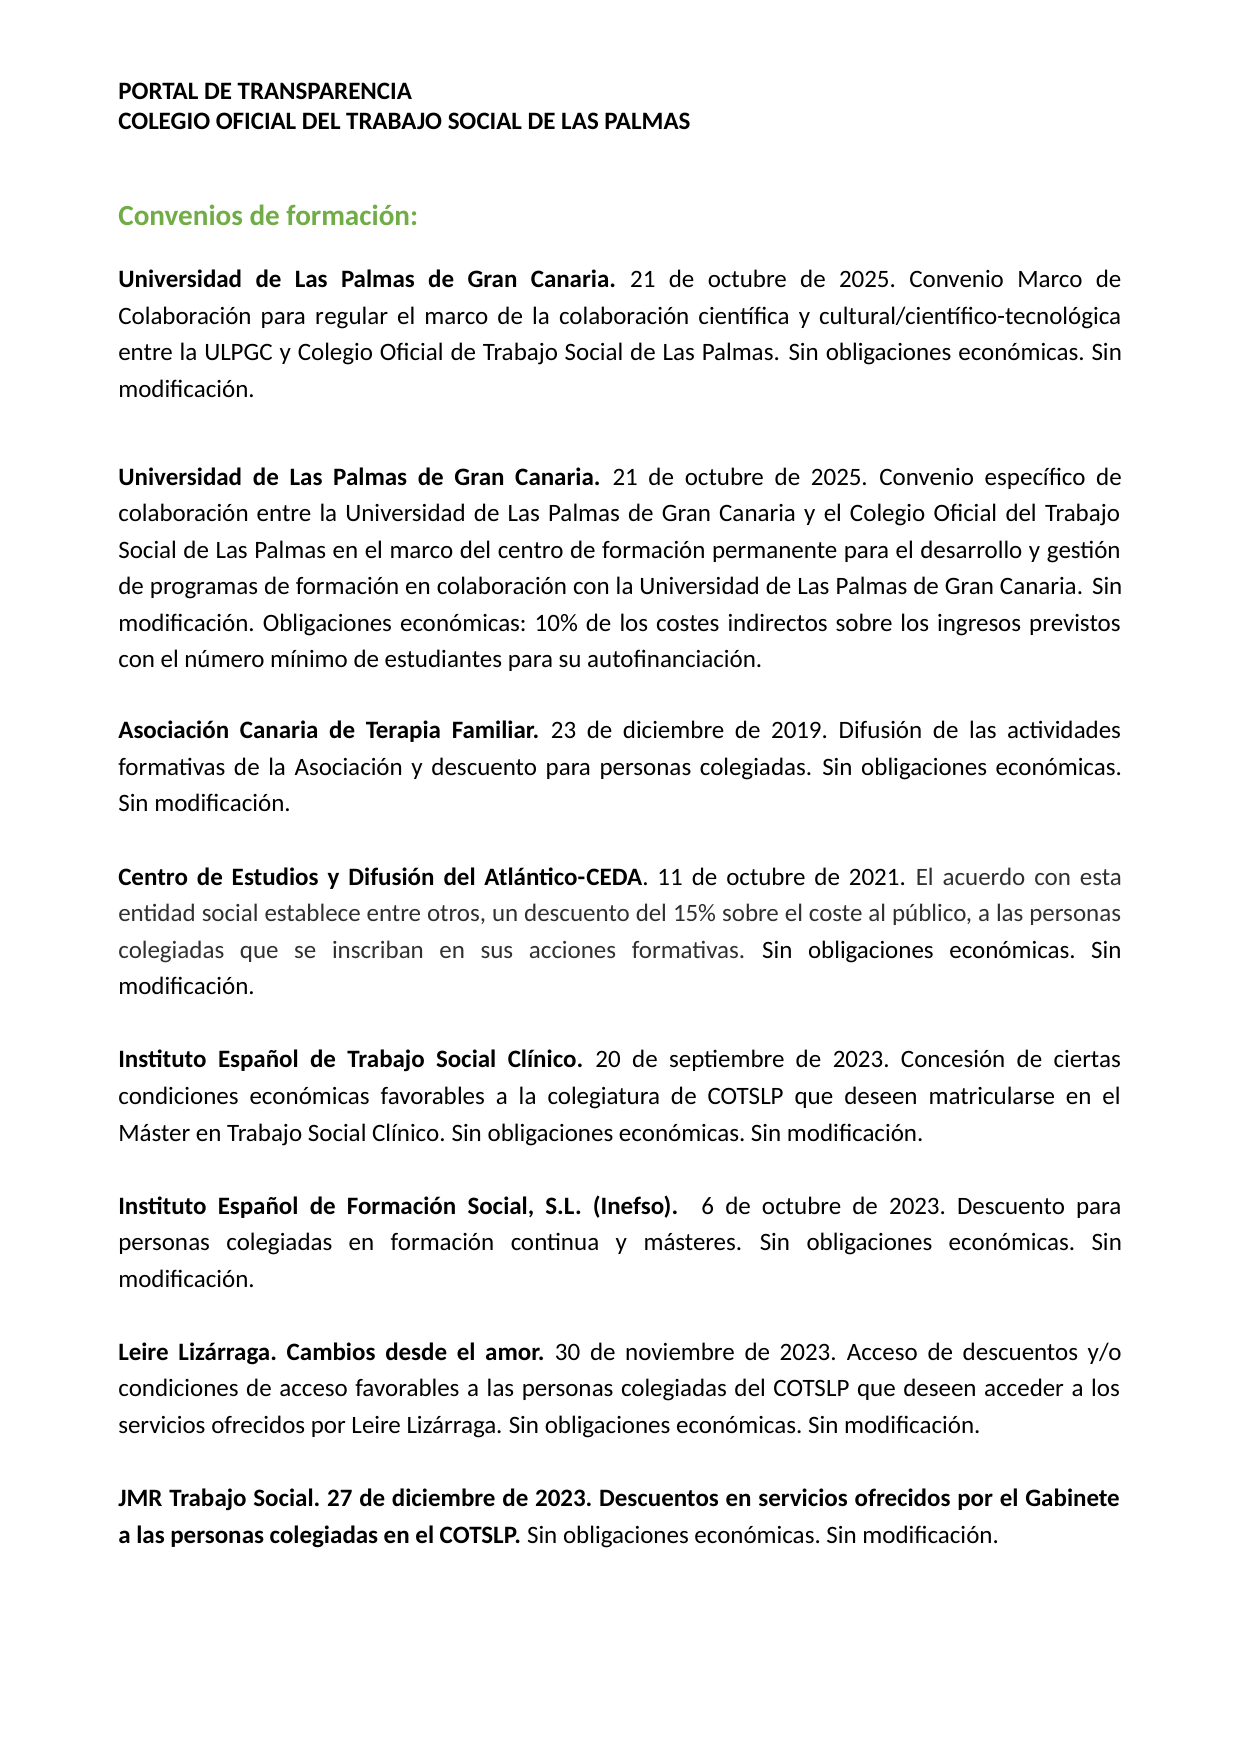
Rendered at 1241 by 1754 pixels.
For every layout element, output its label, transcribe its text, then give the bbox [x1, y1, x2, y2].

text Instituto Español de Formación Social, S.L. (Inefso). 6 de octubre de 2023. Descuento para personas colegiadas en formación continua y másteres. Sin obligaciones económicas. Sin modificación. [118, 1190, 1122, 1293]
text Centro de Estudios y Difusión del Atlántico-CEDA. 11 de octubre de 2021. El acuerdo con esta entidad social establece entre otros, un descuento del 15% sobre el coste al público, a las personas colegiadas que se inscriban en sus acciones formativas. Sin obligaciones económicas. Sin modificación. [118, 861, 1122, 1001]
text Instituto Español de Trabajo Social Clínico. 20 de septiembre de 2023. Concesión de ciertas condiciones económicas favorables a la colegiatura de COTSLP que deseen matricularse en el Máster en Trabajo Social Clínico. Sin obligaciones económicas. Sin modificación. [118, 1043, 1122, 1147]
text Convenios de formación: [118, 197, 1097, 233]
text Leire Lizárraga. Cambios desde el amor. 30 de noviembre de 2023. Acceso de descuentos y/o condiciones de acceso favorables a las personas colegiadas del COTSLP que deseen acceder a los servicios ofrecidos por Leire Lizárraga. Sin obligaciones económicas. Sin modificación. [118, 1336, 1122, 1440]
text Universidad de Las Palmas de Gran Canaria. 21 de octubre de 2025. Convenio específico de colaboración entre la Universidad de Las Palmas de Gran Canaria y el Colegio Oficial del Trabajo Social de Las Palmas en el marco del centro de formación permanente para el desarrollo y gestión de programas de formación en colaboración con la Universidad de Las Palmas de Gran Canaria. Sin modificación. Obligaciones económicas: 10% de los costes indirectos sobre los ingresos previstos con el número mínimo de estudiantes para su autofinanciación. [118, 461, 1122, 674]
text Asociación Canaria de Terapia Familiar. 23 de diciembre de 2019. Difusión de las actividades formativas de la Asociación y descuento para personas colegiadas. Sin obligaciones económicas. Sin modificación. [118, 714, 1122, 818]
text JMR Trabajo Social. 27 de diciembre de 2023. Descuentos en servicios ofrecidos por el Gabinete a las personas colegiadas en el COTSLP. Sin obligaciones económicas. Sin modificación. [118, 1482, 1122, 1549]
text Universidad de Las Palmas de Gran Canaria. 21 de octubre de 2025. Convenio Marco de Colaboración para regular el marco de la colaboración científica y cultural/científico-tecnológica entre la ULPGC y Colegio Oficial de Trabajo Social de Las Palmas. Sin obligaciones económicas. Sin modificación. [118, 263, 1122, 403]
